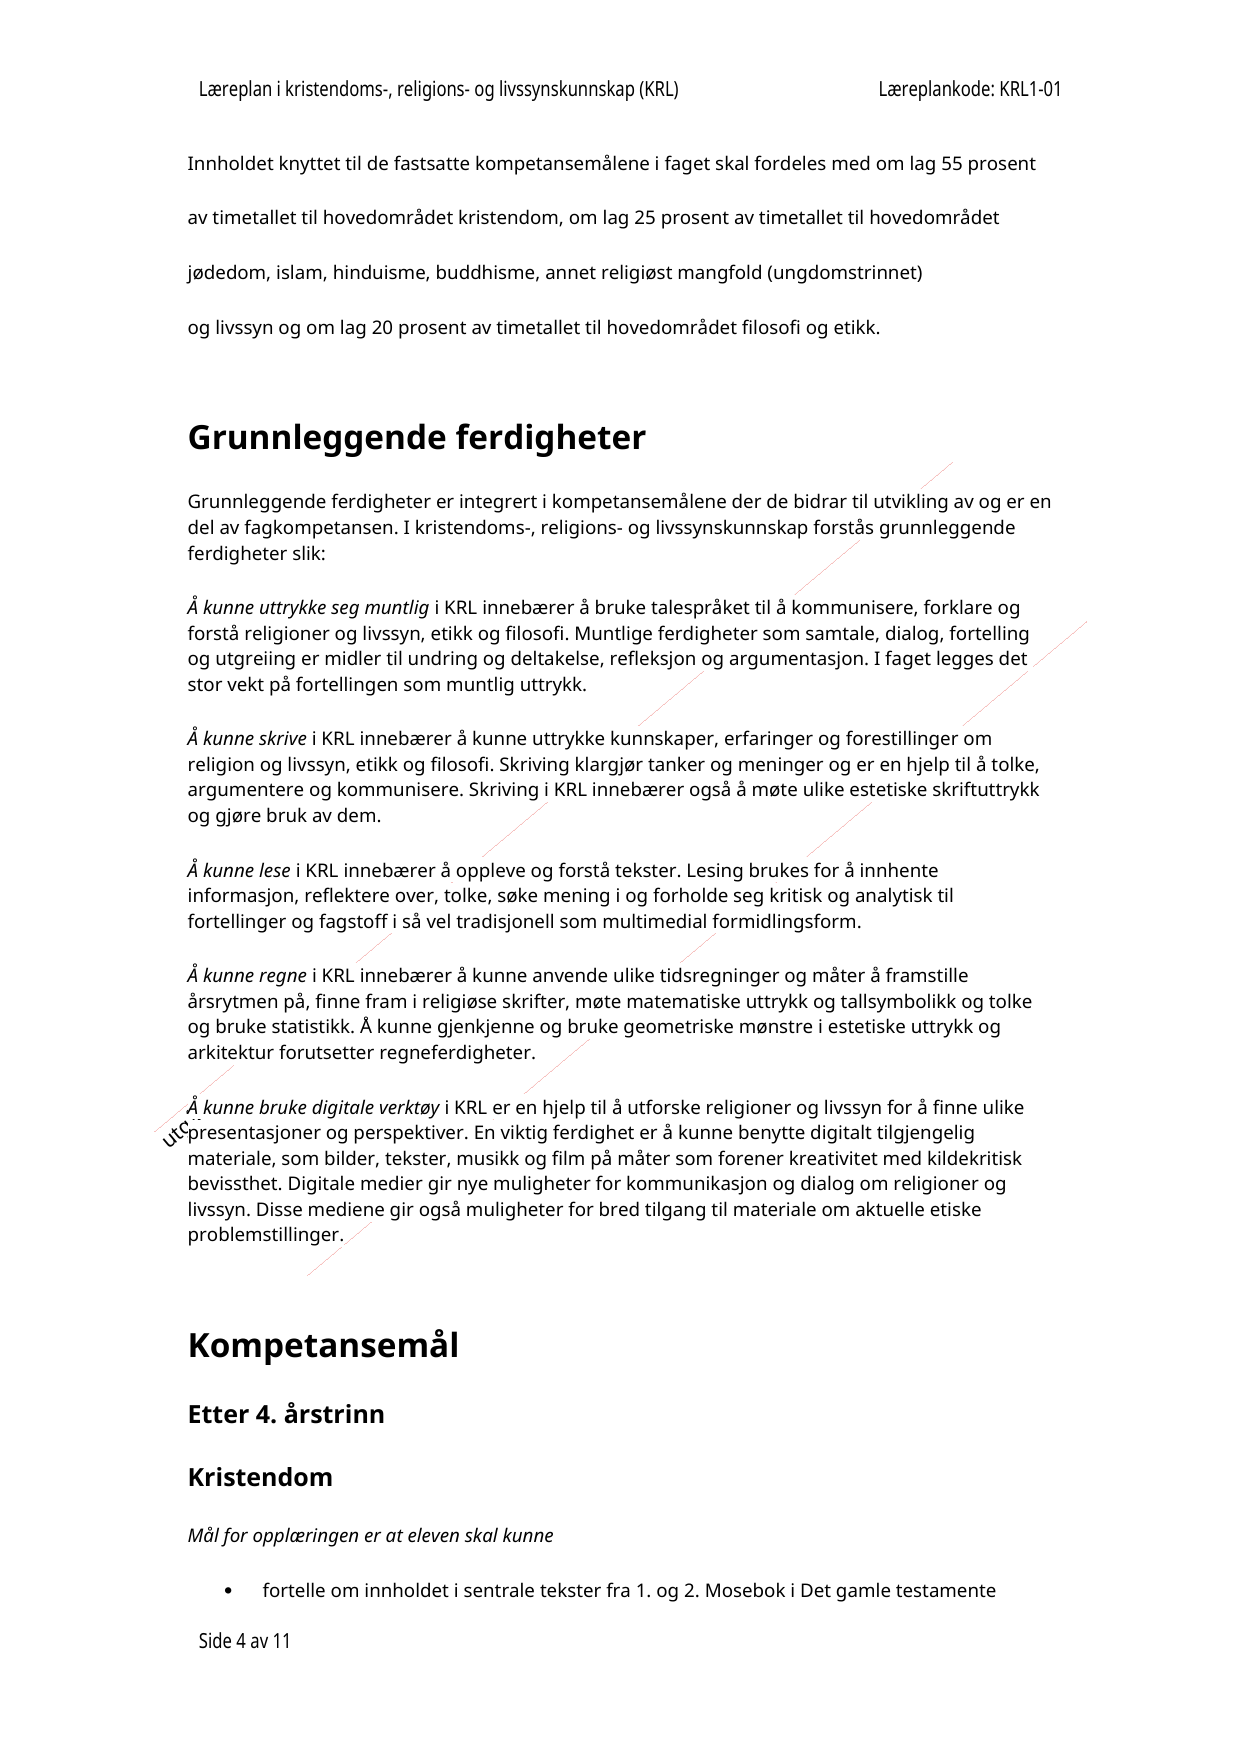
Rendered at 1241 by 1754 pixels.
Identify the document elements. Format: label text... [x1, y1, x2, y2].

text Å kunne uttrykke seg muntlig i KRL innebærer å bruke talespråket til å kommunisere, forklare og forstå religioner og livssyn, etikk og filosofi. Muntlige ferdigheter som samtale, dialog, fortelling og utgreiing er midler til undring og deltakelse, refleksjon og argumentasjon. I faget legges det stor vekt på fortellingen som muntlig uttrykk. [796, 594, 1053, 665]
text Å kunne lese i KRL innebærer å oppleve og forstå tekster. Lesing brukes for å innhente informasjon, reflektere over, tolke, søke mening i og forholde seg kritisk og analytisk til fortellinger og fagstoff i så vel tradisjonell som multimedial formidlingsform. [777, 857, 1053, 933]
text Grunnleggende ferdigheter er integrert i kompetansemålene der de bidrar til utvikling av og er en del av fagkompetansen. I kristendoms-, religions- og livssynskunnskap forstås grunnleggende ferdigheter slik: [326, 540, 858, 565]
list fortelle om innholdet i sentrale tekster fra 1. og 2. Mosebok i Det gamle testamente [225, 1577, 1053, 1603]
text Grunnleggende ferdigheter er integrert i kompetansemålene der de bidrar til utvikling av og er en del av fagkompetansen. I kristendoms-, religions- og livssynskunnskap forstås grunnleggende ferdigheter slik: [831, 489, 1053, 565]
text og livssyn og om lag 20 prosent av timetallet til hovedområdet filosofi og etikk. [881, 314, 1053, 339]
text Mål for opplæringen er at eleven skal kunne [561, 1523, 1053, 1548]
text jødedom, islam, hinduisme, buddhisme, annet religiøst mangfold (ungdomstrinnet) [923, 259, 1053, 285]
text Å kunne uttrykke seg muntlig i KRL innebærer å bruke talespråket til å kommunisere, forklare og forstå religioner og livssyn, etikk og filosofi. Muntlige ferdigheter som samtale, dialog, fortelling og utgreiing er midler til undring og deltakelse, refleksjon og argumentasjon. I faget legges det stor vekt på fortellingen som muntlig uttrykk. [674, 671, 1026, 697]
subtitle Etter 4. årstrinn [385, 1396, 1053, 1430]
text Å kunne skrive i KRL innebærer å kunne uttrykke kunnskaper, erfaringer og forestillinger om religion og livssyn, etikk og filosofi. Skriving klargjør tanker og meninger og er en hjelp til å tolke, argumentere og kommunisere. Skriving i KRL innebærer også å møte ulike estetiske skriftuttrykk og gjøre bruk av dem. [518, 802, 870, 828]
text Å kunne regne i KRL innebærer å kunne anvende ulike tidsregninger og måter å framstille årsrytmen på, finne fram i religiøse skrifter, møte matematiske uttrykk og tallsymbolikk og tolke og bruke statistikk. Å kunne gjenkjenne og bruke geometriske mønstre i estetiske uttrykk og arkitektur forutsetter regneferdigheter. [560, 963, 1053, 1065]
text Å kunne skrive i KRL innebærer å kunne uttrykke kunnskaper, erfaringer og forestillinger om religion og livssyn, etikk og filosofi. Skriving klargjør tanker og meninger og er en hjelp til å tolke, argumentere og kommunisere. Skriving i KRL innebærer også å møte ulike estetiske skriftuttrykk og gjøre bruk av dem. [842, 726, 1053, 828]
subtitle Kristendom [187, 1459, 1053, 1493]
subtitle Grunnleggende ferdigheter [655, 369, 1053, 459]
text Å kunne bruke digitale verktøy i KRL er en hjelp til å utforske religioner og livssyn for å finne ulike presentasjoner og perspektiver. En viktig ferdighet er å kunne benytte digitalt tilgjengelig materiale, som bilder, tekster, musikk og film på måter som forener kreativitet med kildekritisk bevissthet. Digitale medier gir nye muligheter for kommunikasjon og dialog om religioner og livssyn. Disse mediene gir også muligheter for bred tilgang til materiale om aktuelle etiske problemstillinger. [344, 1094, 1053, 1247]
subtitle Kompetansemål [468, 1276, 1053, 1367]
